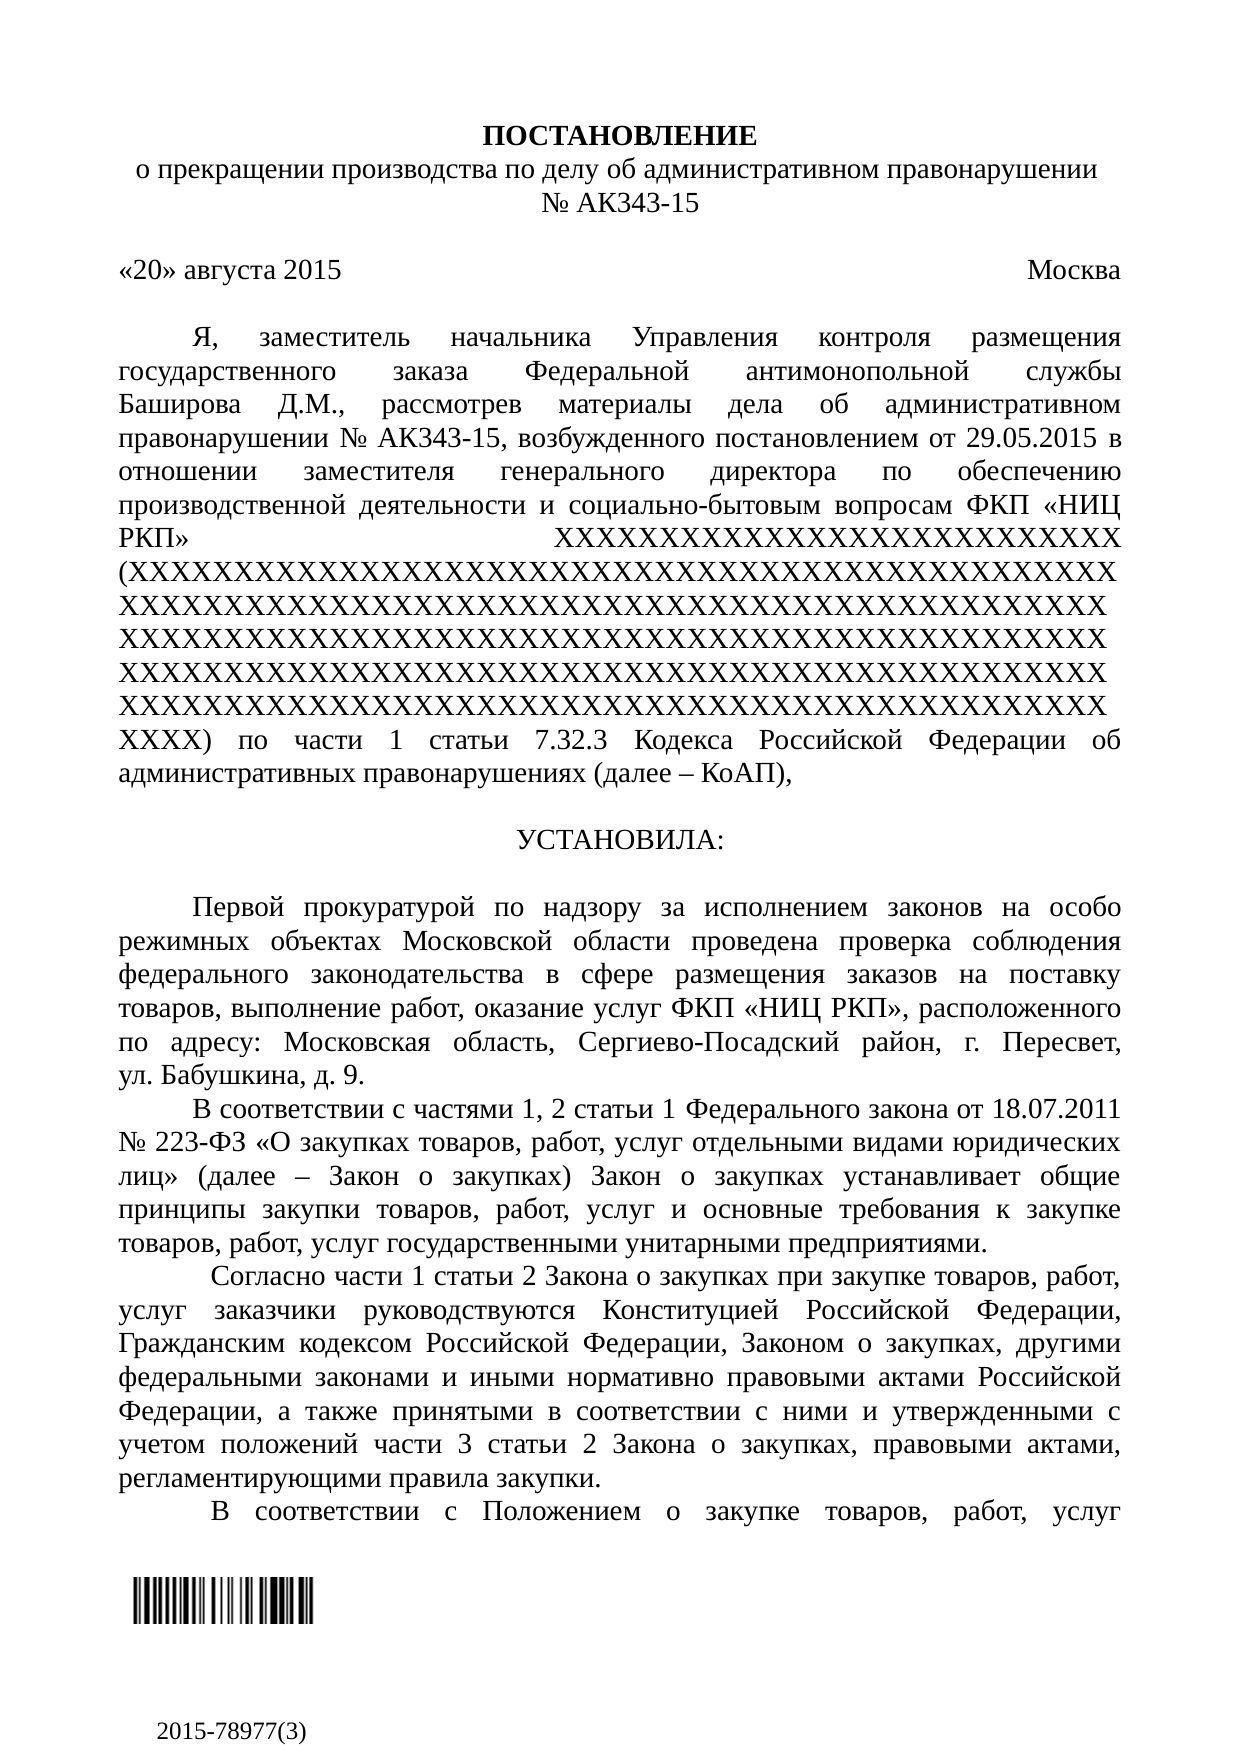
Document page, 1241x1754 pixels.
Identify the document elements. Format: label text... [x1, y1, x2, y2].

text Первой прокуратурой по надзору за исполнением законов на особо режимных объектах Московской области проведена проверка соблюдения федерального законодательства в сфере размещения заказов на поставку товаров, выполнение работ, оказание услуг ФКП «НИЦ РКП», расположенного по адресу: Московская область, Сергиево-Посадский район, г. Пересвет, ул. Бабушкина, д. 9. [118, 889, 1122, 1091]
text о прекращении производства по делу об административном правонарушении [118, 152, 1122, 185]
text Согласно части 1 статьи 2 Закона о закупках при закупке товаров, работ, услуг заказчики руководствуются Конституцией Российской Федерации, Гражданским кодексом Российской Федерации, Законом о закупках, другими федеральными законами и иными нормативно правовыми актами Российской Федерации, а также принятыми в соответствии с ними и утвержденными с учетом положений части 3 статьи 2 Закона о закупках, правовыми актами, регламентирующими правила закупки. [118, 1258, 1122, 1493]
text № АК343-15 [118, 185, 1122, 219]
picture [118, 1577, 331, 1624]
text В соответствии с Положением о закупке товаров, работ, услуг [118, 1493, 1122, 1527]
text Я, заместитель начальника Управления контроля размещения государственного заказа Федеральной антимонопольной службы Баширова Д.М., рассмотрев материалы дела об административном правонарушении № АК343-15, возбужденного постановлением от 29.05.2015 в отношении заместителя генерального директора по обеспечению производственной деятельности и социально-бытовым вопросам ФКП «НИЦ РКП» XXXXXXXXXXXXXXXXXXXXXXXXXXX (XXXXXXXXXXXXXXXXXXXXXXXXXXXXXXXXXXXXXXXXXXXXXXXXXXXXXXXXXXXXXXXXXXXXXXXXXXXXXXXXXXXXXXXXXXXXXXXXXXXXXXXXXXXXXXXXXXXXXXXXXXXXXXXXXXXXXXXXXXXXXXXXXXXXXXXXXXXXXXXXXXXXXXXXXXXXXXXXXXXXXXXXXXXXXXXXXXXXXXXXXXXXXXXXXXXXXXXXXXXXXXXXXXXXXXXXXXXXXXX) по части 1 статьи 7.32.3 Кодекса Российской Федерации об административных правонарушениях (далее – КоАП), [118, 319, 1122, 789]
text «20» августа 2015 Москва [118, 252, 1122, 286]
text В соответствии с частями 1, 2 статьи 1 Федерального закона от 18.07.2011 № 223-ФЗ «О закупках товаров, работ, услуг отдельными видами юридических лиц» (далее – Закон о закупках) Закон о закупках устанавливает общие принципы закупки товаров, работ, услуг и основные требования к закупке товаров, работ, услуг государственными унитарными предприятиями. [118, 1091, 1122, 1258]
text ПОСТАНОВЛЕНИЕ [118, 118, 1122, 152]
text УСТАНОВИЛА: [118, 822, 1122, 856]
